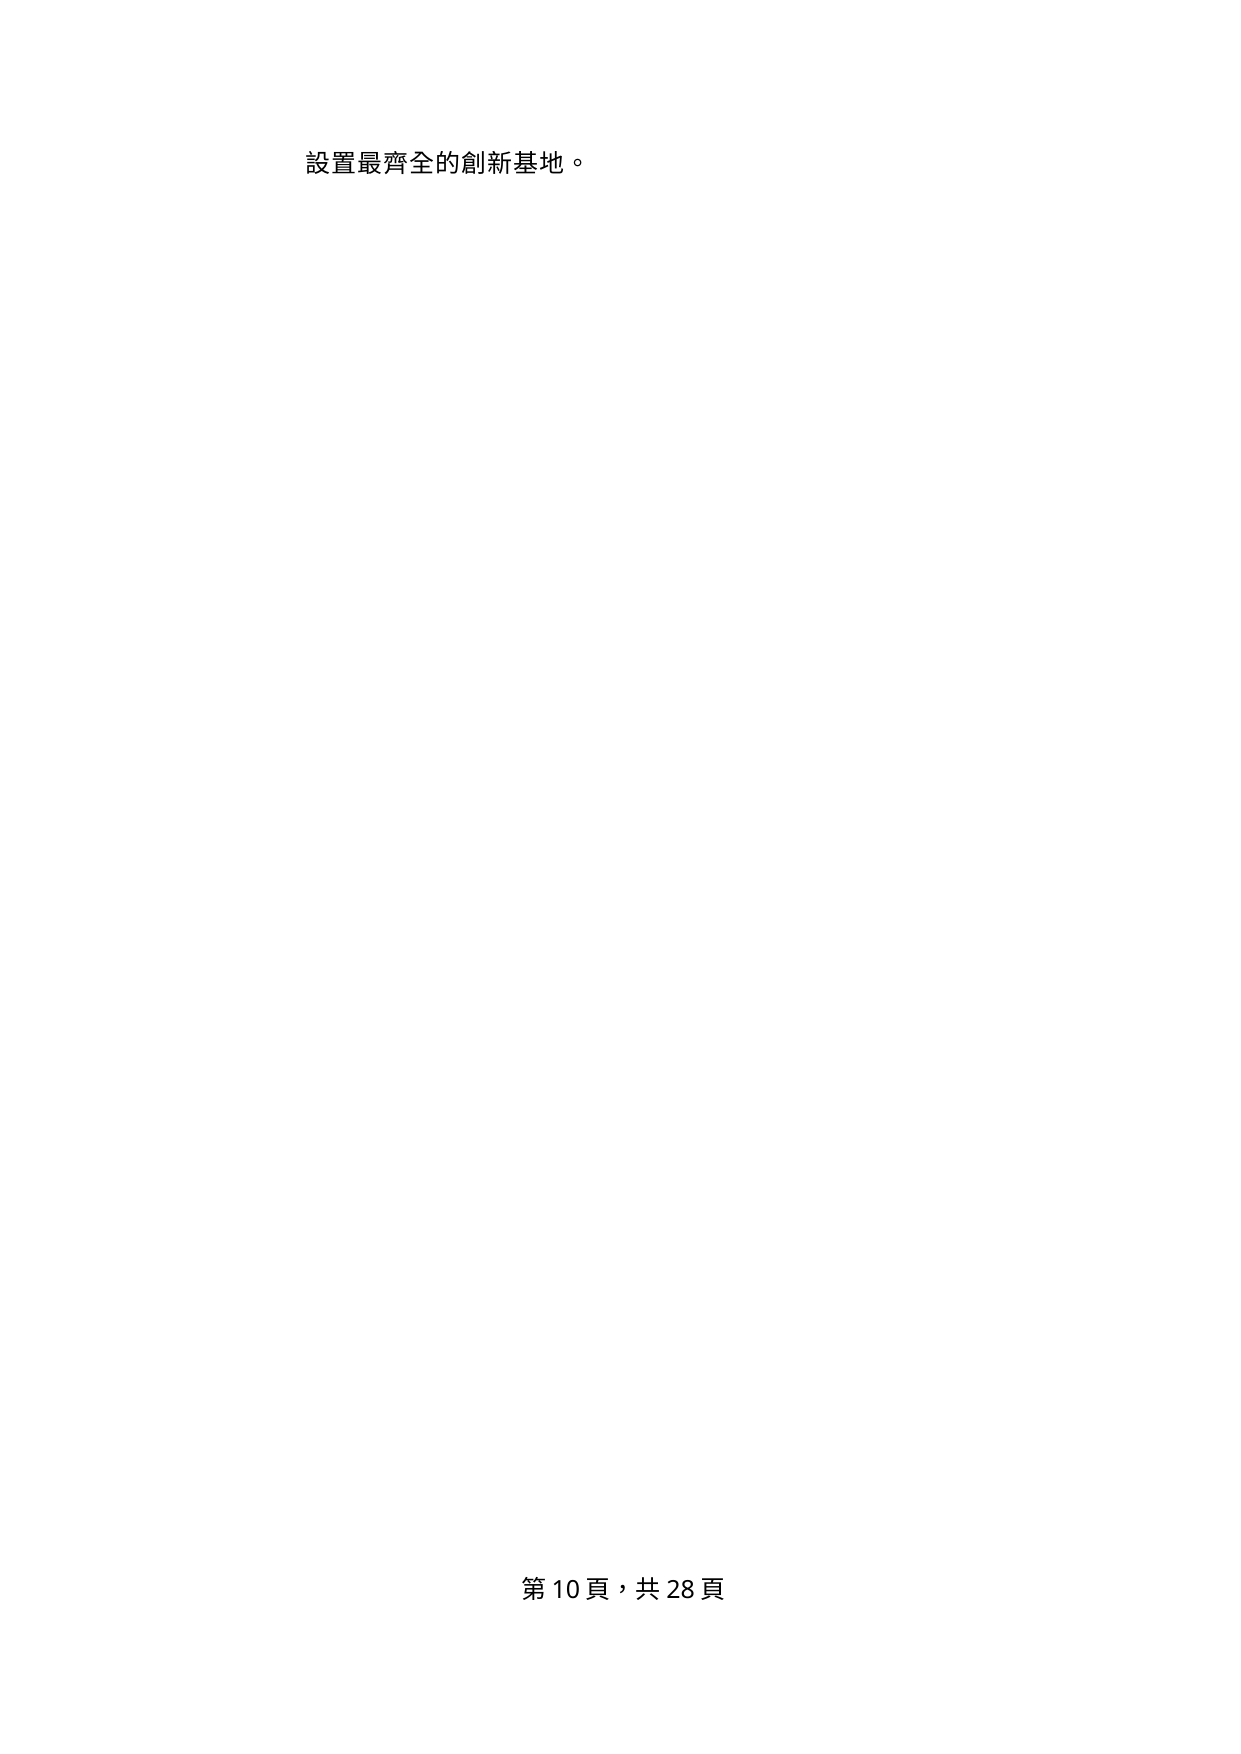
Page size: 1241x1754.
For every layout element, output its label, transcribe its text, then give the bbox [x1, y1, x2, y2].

text 設置最齊全的創新基地。 [305, 131, 1069, 183]
